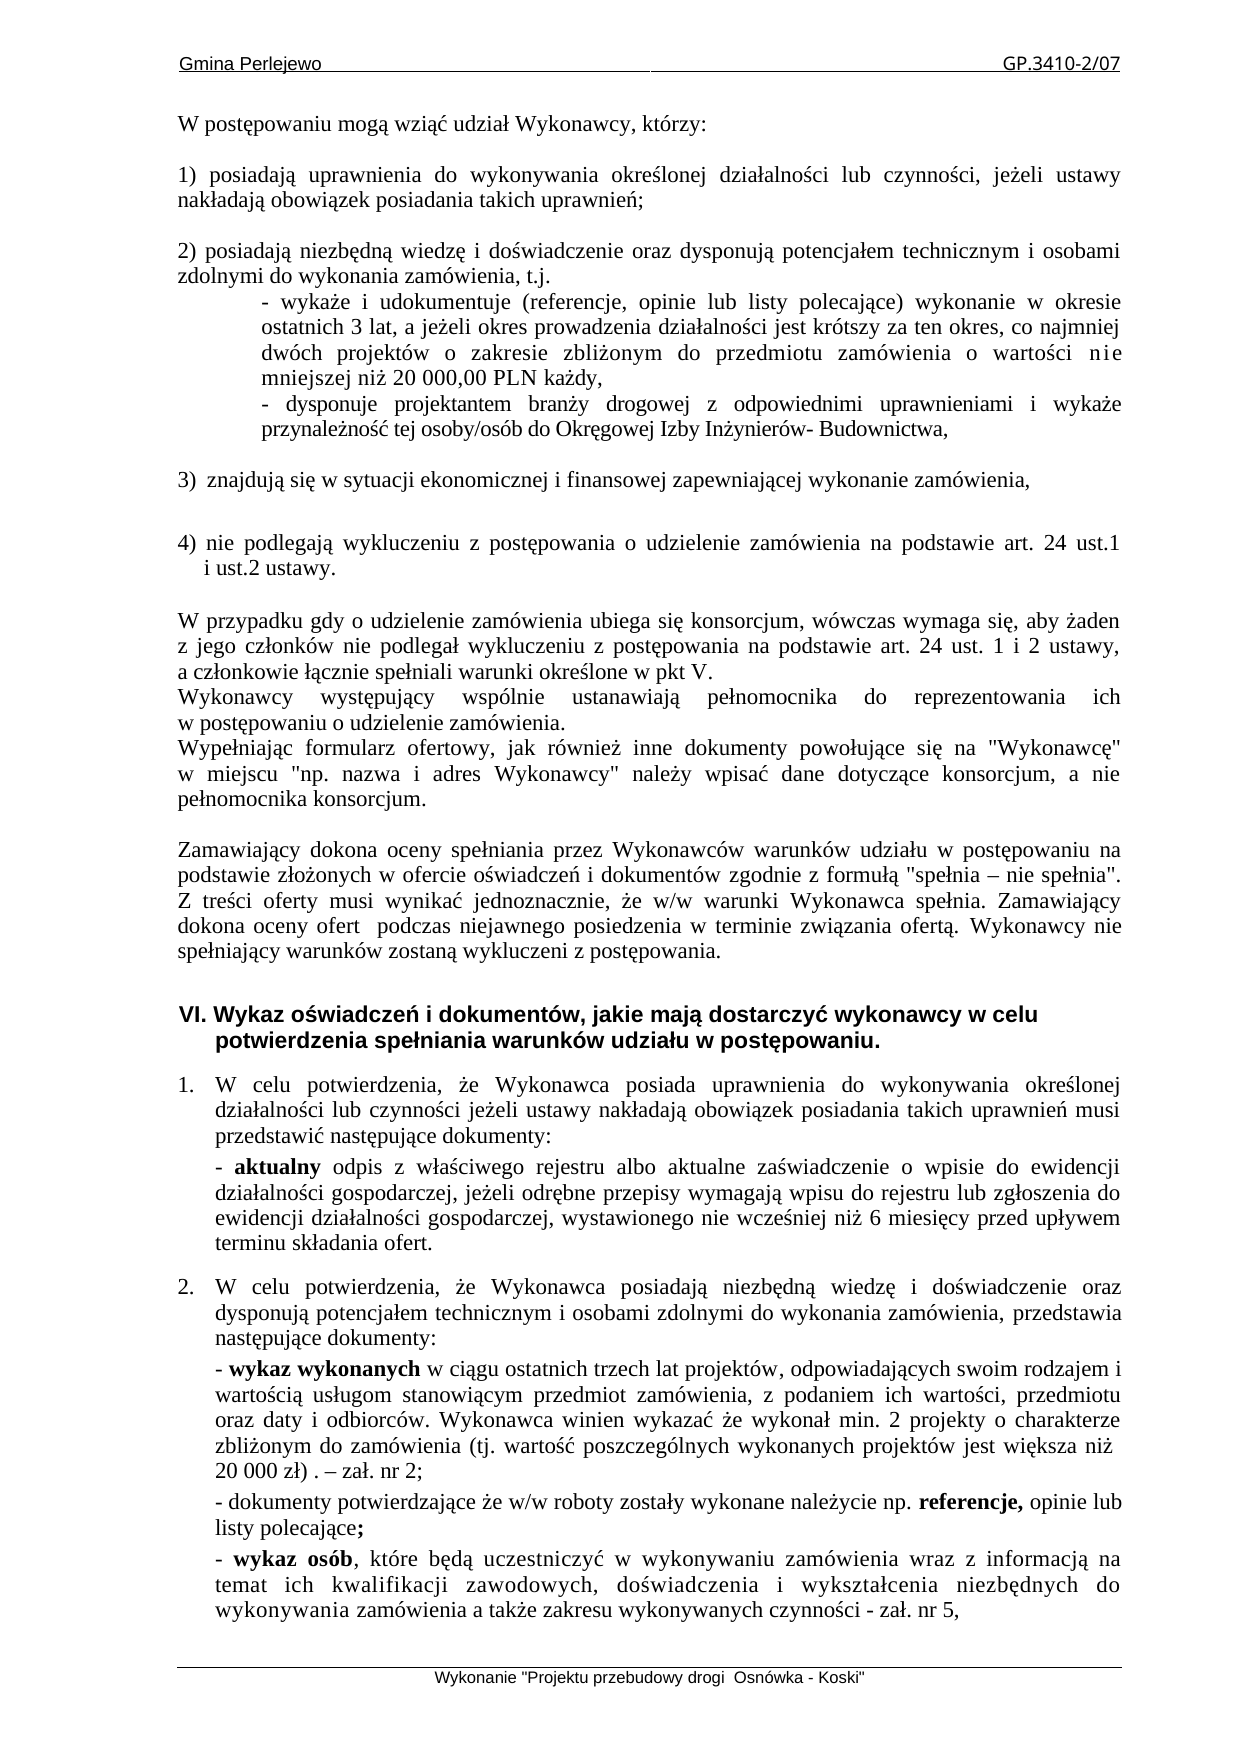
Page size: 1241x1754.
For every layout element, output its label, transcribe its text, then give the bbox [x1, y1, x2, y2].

subtitle W przypadku gdy o udzielenie zamówienia ubiega się konsorcjum, wówczas wymaga się, aby żaden z jego członków nie podlegał wykluczeniu z postępowania na podstawie art. 24 ust. 1 i 2 ustawy, a członkowie łącznie spełniali warunki określone w pkt V. [177, 608, 1122, 684]
subtitle VI. Wykaz oświadczeń i dokumentów, jakie mają dostarczyć wykonawcy w celu potwierdzenia spełniania warunków udziału w postępowaniu. [179, 1002, 1122, 1053]
subtitle - dokumenty potwierdzające że w/w roboty zostały wykonane należycie np. referencje, opinie lub listy polecające; [215, 1489, 1122, 1540]
subtitle 1) posiadają uprawnienia do wykonywania określonej działalności lub czynności, jeżeli ustawy nakładają obowiązek posiadania takich uprawnień; [177, 162, 1122, 213]
subtitle - wykaz osób, które będą uczestniczyć w wykonywaniu zamówienia wraz z informacją na temat ich kwalifikacji zawodowych, doświadczenia i wykształcenia niezbędnych do wykonywania zamówienia a także zakresu wykonywanych czynności - zał. nr 5, [177, 1546, 1122, 1622]
subtitle 4) nie podlegają wykluczeniu z postępowania o udzielenie zamówienia na podstawie art. 24 ust.1 i ust.2 ustawy. [177, 529, 1122, 580]
subtitle - wykaz wykonanych w ciągu ostatnich trzech lat projektów, odpowiadających swoim rodzajem i wartością usługom stanowiącym przedmiot zamówienia, z podaniem ich wartości, przedmiotu oraz daty i odbiorców. Wykonawca winien wykazać że wykonał min. 2 projekty o charakterze zbliżonym do zamówienia (tj. wartość poszczególnych wykonanych projektów jest większa niż 20 000 zł) . – zał. nr 2; [215, 1356, 1122, 1483]
subtitle W postępowaniu mogą wziąć udział Wykonawcy, którzy: [177, 111, 1122, 137]
subtitle - wykaże i udokumentuje (referencje, opinie lub listy polecające) wykonanie w okresie ostatnich 3 lat, a jeżeli okres prowadzenia działalności jest krótszy za ten okres, co najmniej dwóch projektów o zakresie zbliżonym do przedmiotu zamówienia o wartości nie mniejszej niż 20 000,00 PLN każdy, [261, 289, 1122, 391]
subtitle W celu potwierdzenia, że Wykonawca posiada uprawnienia do wykonywania określonej działalności lub czynności jeżeli ustawy nakładają obowiązek posiadania takich uprawnień musi przedstawić następujące dokumenty: [177, 1072, 1122, 1148]
subtitle 2) posiadają niezbędną wiedzę i doświadczenie oraz dysponują potencjałem technicznym i osobami zdolnymi do wykonania zamówienia, t.j. [177, 238, 1122, 289]
subtitle znajdują się w sytuacji ekonomicznej i finansowej zapewniającej wykonanie zamówienia, [177, 467, 1122, 492]
subtitle Wykonawcy występujący wspólnie ustanawiają pełnomocnika do reprezentowania ich w postępowaniu o udzielenie zamówienia. [177, 684, 1122, 735]
subtitle - dysponuje projektantem branży drogowej z odpowiednimi uprawnieniami i wykaże przynależność tej osoby/osób do Okręgowej Izby Inżynierów- Budownictwa, [261, 391, 1122, 441]
subtitle W celu potwierdzenia, że Wykonawca posiadają niezbędną wiedzę i doświadczenie oraz dysponują potencjałem technicznym i osobami zdolnymi do wykonania zamówienia, przedstawia następujące dokumenty: [177, 1274, 1122, 1350]
subtitle - aktualny odpis z właściwego rejestru albo aktualne zaświadczenie o wpisie do ewidencji działalności gospodarczej, jeżeli odrębne przepisy wymagają wpisu do rejestru lub zgłoszenia do ewidencji działalności gospodarczej, wystawionego nie wcześniej niż 6 miesięcy przed upływem terminu składania ofert. [177, 1154, 1122, 1256]
subtitle Wypełniając formularz ofertowy, jak również inne dokumenty powołujące się na "Wykonawcę" w miejscu "np. nazwa i adres Wykonawcy" należy wpisać dane dotyczące konsorcjum, a nie pełnomocnika konsorcjum. [177, 735, 1122, 811]
subtitle Zamawiający dokona oceny spełniania przez Wykonawców warunków udziału w postępowaniu na podstawie złożonych w ofercie oświadczeń i dokumentów zgodnie z formułą "spełnia – nie spełnia". Z treści oferty musi wynikać jednoznacznie, że w/w warunki Wykonawca spełnia. Zamawiający dokona oceny ofert podczas niejawnego posiedzenia w terminie związania ofertą. Wykonawcy nie spełniający warunków zostaną wykluczeni z postępowania. [177, 837, 1122, 964]
